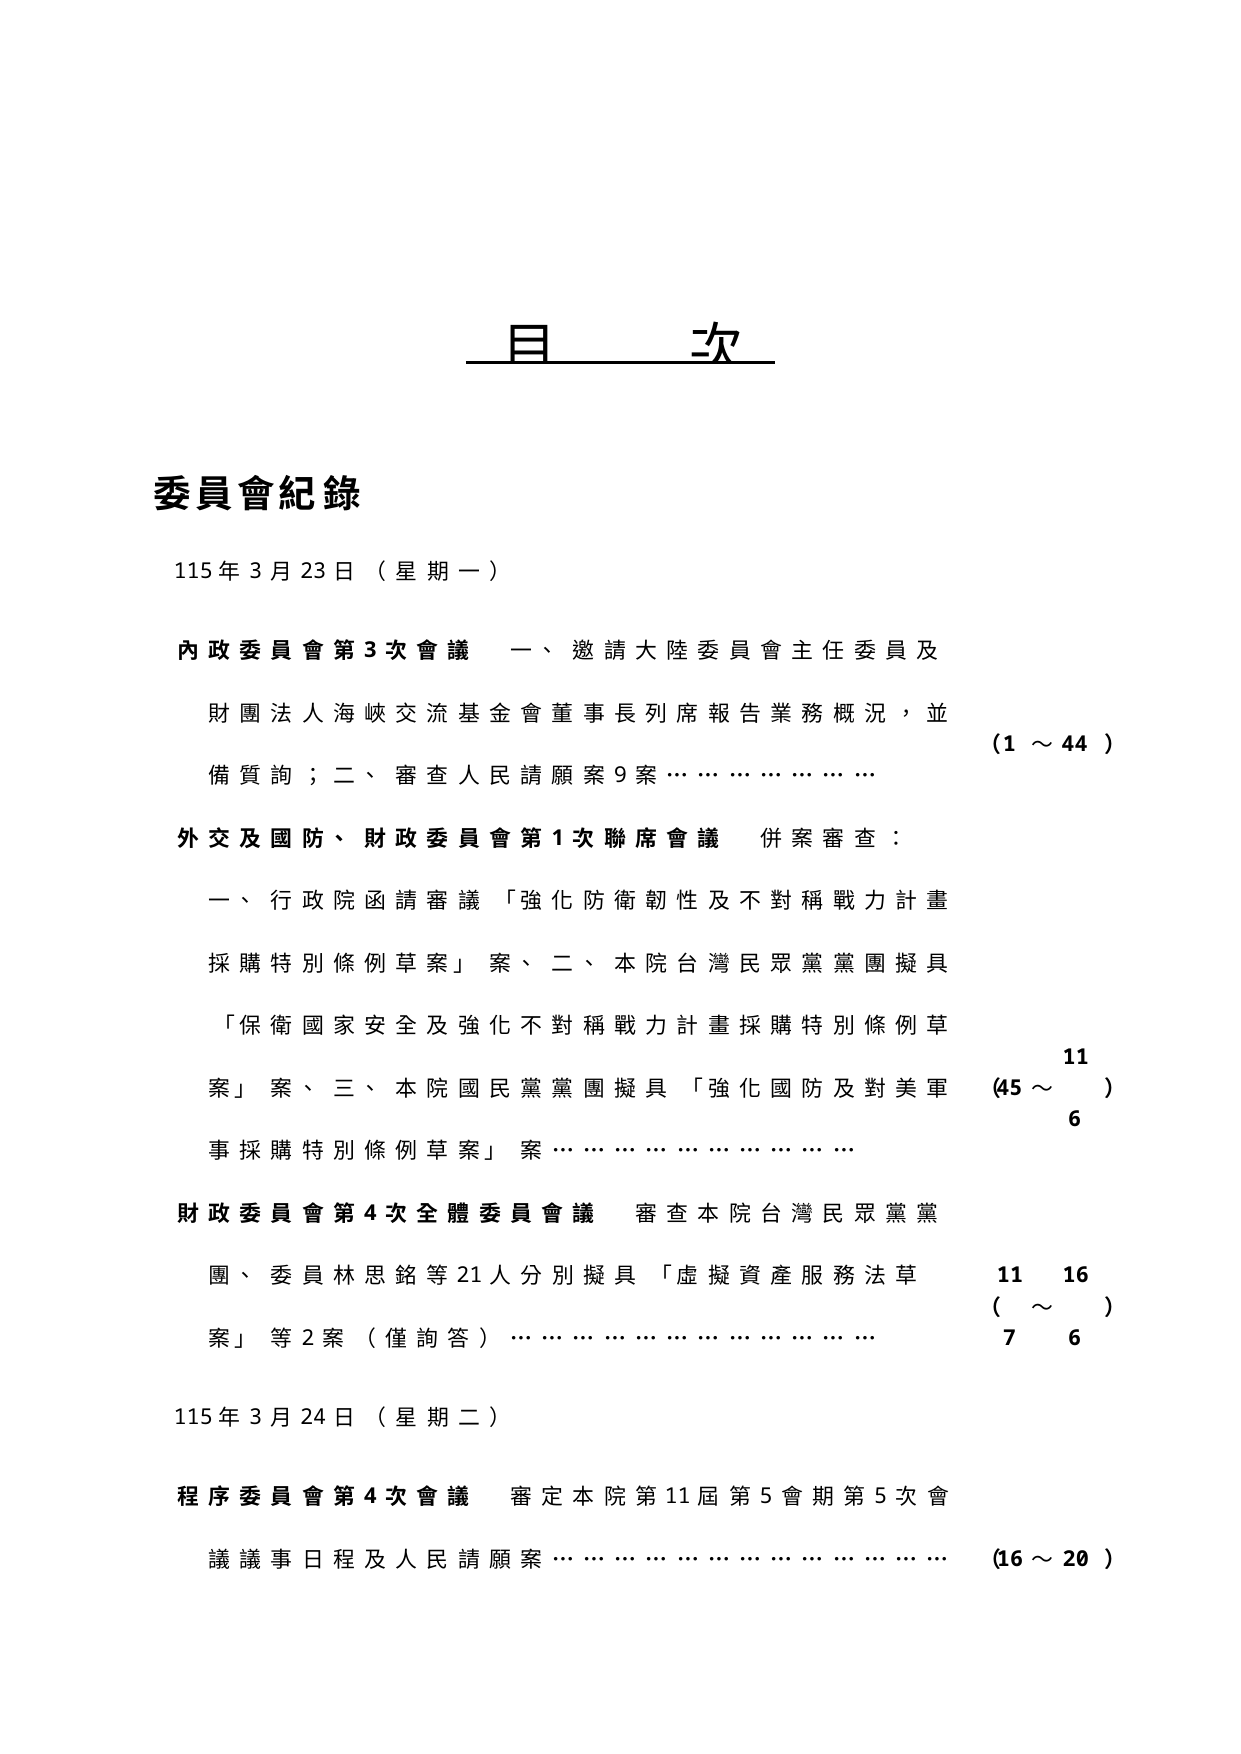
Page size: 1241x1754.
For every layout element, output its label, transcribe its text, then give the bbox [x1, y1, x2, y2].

table_cell 117 [986, 1181, 1023, 1368]
table_cell 20 [1053, 1464, 1091, 1589]
table_cell 115年3月24日（星期二） [150, 1368, 1108, 1464]
table_cell ～ [1023, 1464, 1053, 1589]
table_cell 外交及國防、財政委員會第1次聯席會議 併案審查：一、行政院函請審議「強化防衛韌性及不對稱戰力計畫採購特別條例草案」案、二、本院台灣民眾黨黨團擬具「保衛國家安全及強化不對稱戰力計畫採購特別條例草案」案、三、本院國民黨黨團擬具「強化國防及對美軍事採購特別條例草案」案………………………… [150, 806, 967, 1181]
table_cell 116 [1053, 806, 1091, 1181]
table_cell （ [967, 1181, 986, 1368]
table_cell ～ [1023, 618, 1053, 806]
table_header 委員會紀錄 115年3月23日（星期一） [150, 443, 1108, 618]
table_cell 財政委員會第4次全體委員會議 審查本院台灣民眾黨黨團、委員林思銘等21人分別擬具「虛擬資產服務法草案」等2案（僅詢答）……………………………… [150, 1181, 967, 1368]
table_cell 1 [986, 618, 1023, 806]
table_cell （ [967, 1464, 986, 1589]
table_cell 167 [986, 1464, 1023, 1589]
table_cell （ [967, 806, 986, 1181]
table_cell ） [1091, 806, 1108, 1181]
table_cell ～ [1023, 806, 1053, 1181]
table_cell ） [1091, 1181, 1108, 1368]
table_cell 166 [1053, 1181, 1091, 1368]
table_cell 程序委員會第4次會議 審定本院第11屆第5會期第5次會議議事日程及人民請願案………………………………… [150, 1464, 967, 1589]
table_cell ～ [1023, 1181, 1053, 1368]
table_cell ） [1091, 1464, 1108, 1589]
table_cell 44 [1053, 618, 1091, 806]
table_cell ） [1091, 618, 1108, 806]
table_cell （ [967, 618, 986, 806]
table_cell 內政委員會第3次會議 一、邀請大陸委員會主任委員及財團法人海峽交流基金會董事長列席報告業務概況，並備質詢；二、審查人民請願案9案………………… [150, 618, 967, 806]
table_cell 45 [986, 806, 1023, 1181]
table_header 目 次 [466, 281, 774, 361]
